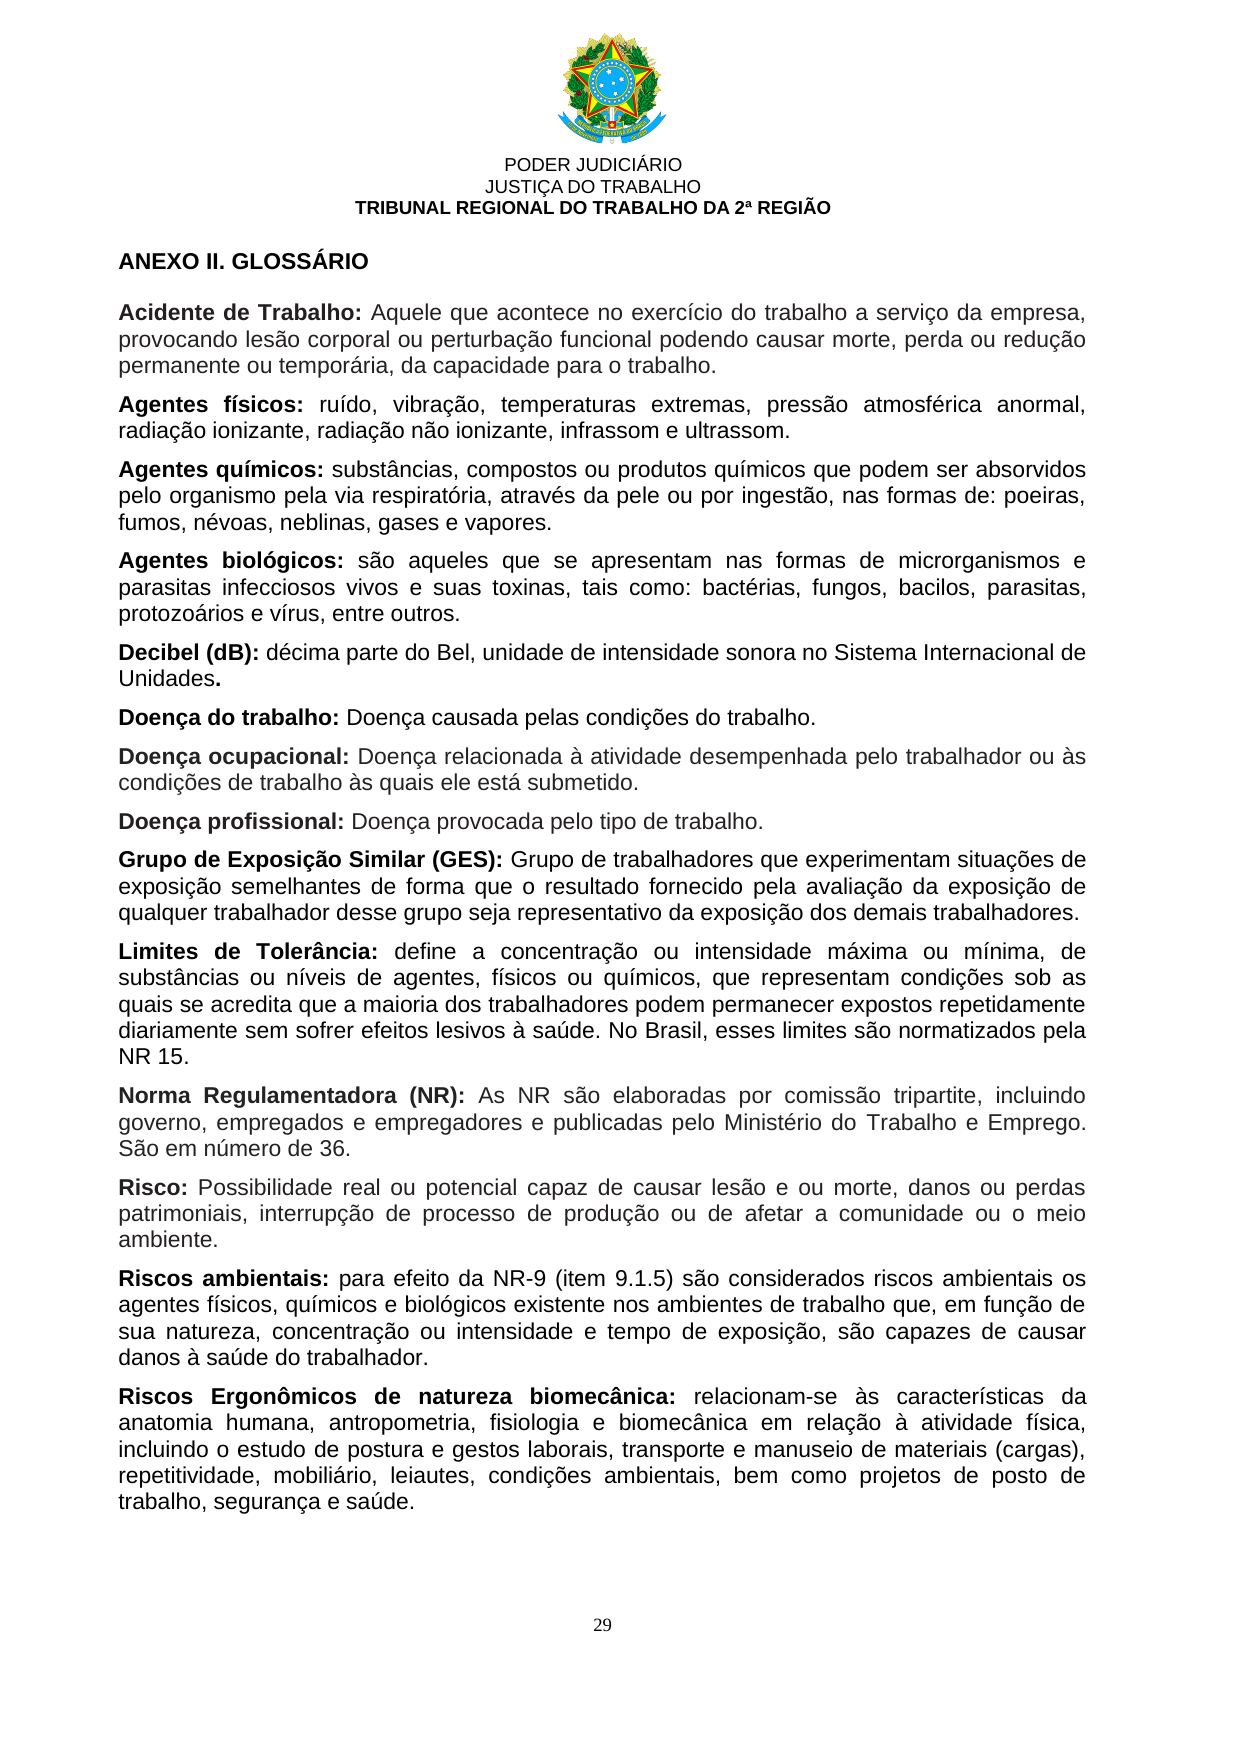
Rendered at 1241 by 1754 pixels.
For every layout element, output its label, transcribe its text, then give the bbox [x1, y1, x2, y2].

text Riscos ambientais: para efeito da NR-9 (item 9.1.5) são considerados riscos ambientais os agentes físicos, químicos e biológicos existente nos ambientes de trabalho que, em função de sua natureza, concentração ou intensidade e tempo de exposição, são capazes de causar danos à saúde do trabalhador. [118, 1265, 1087, 1370]
text Risco: Possibilidade real ou potencial capaz de causar lesão e ou morte, danos ou perdas patrimoniais, interrupção de processo de produção ou de afetar a comunidade ou o meio ambiente. [118, 1173, 1087, 1253]
text Agentes físicos: ruído, vibração, temperaturas extremas, pressão atmosférica anormal, radiação ionizante, radiação não ionizante, infrassom e ultrassom. [118, 391, 1087, 443]
text Acidente de Trabalho: Aquele que acontece no exercício do trabalho a serviço da empresa, provocando lesão corporal ou perturbação funcional podendo causar morte, perda ou redução permanente ou temporária, da capacidade para o trabalho. [118, 299, 1087, 378]
text Limites de Tolerância: define a concentração ou intensidade máxima ou mínima, de substâncias ou níveis de agentes, físicos ou químicos, que representam condições sob as quais se acredita que a maioria dos trabalhadores podem permanecer expostos repetidamente diariamente sem sofrer efeitos lesivos à saúde. No Brasil, esses limites são normatizados pela NR 15. [118, 938, 1087, 1070]
text Decibel (dB): décima parte do Bel, unidade de intensidade sonora no Sistema Internacional de Unidades. [118, 639, 1087, 691]
text Doença do trabalho: Doença causada pelas condições do trabalho. [118, 704, 1087, 730]
subtitle ANEXO II. GLOSSÁRIO [118, 248, 1087, 274]
text Agentes biológicos: são aqueles que se apresentam nas formas de microrganismos e parasitas infecciosos vivos e suas toxinas, tais como: bactérias, fungos, bacilos, parasitas, protozoários e vírus, entre outros. [118, 547, 1087, 626]
text Riscos Ergonômicos de natureza biomecânica: relacionam-se às características da anatomia humana, antropometria, fisiologia e biomecânica em relação à atividade física, incluindo o estudo de postura e gestos laborais, transporte e manuseio de materiais (cargas), repetitividade, mobiliário, leiautes, condições ambientais, bem como projetos de posto de trabalho, segurança e saúde. [118, 1383, 1087, 1514]
text Norma Regulamentadora (NR): As NR são elaboradas por comissão tripartite, incluindo governo, empregados e empregadores e publicadas pelo Ministério do Trabalho e Emprego. São em número de 36. [118, 1082, 1087, 1161]
text Doença profissional: Doença provocada pelo tipo de trabalho. [118, 808, 1087, 834]
text Doença ocupacional: Doença relacionada à atividade desempenhada pelo trabalhador ou às condições de trabalho às quais ele está submetido. [118, 743, 1087, 795]
text Grupo de Exposição Similar (GES): Grupo de trabalhadores que experimentam situações de exposição semelhantes de forma que o resultado fornecido pela avaliação da exposição de qualquer trabalhador desse grupo seja representativo da exposição dos demais trabalhadores. [118, 846, 1087, 926]
text Agentes químicos: substâncias, compostos ou produtos químicos que podem ser absorvidos pelo organismo pela via respiratória, através da pele ou por ingestão, nas formas de: poeiras, fumos, névoas, neblinas, gases e vapores. [118, 456, 1087, 535]
